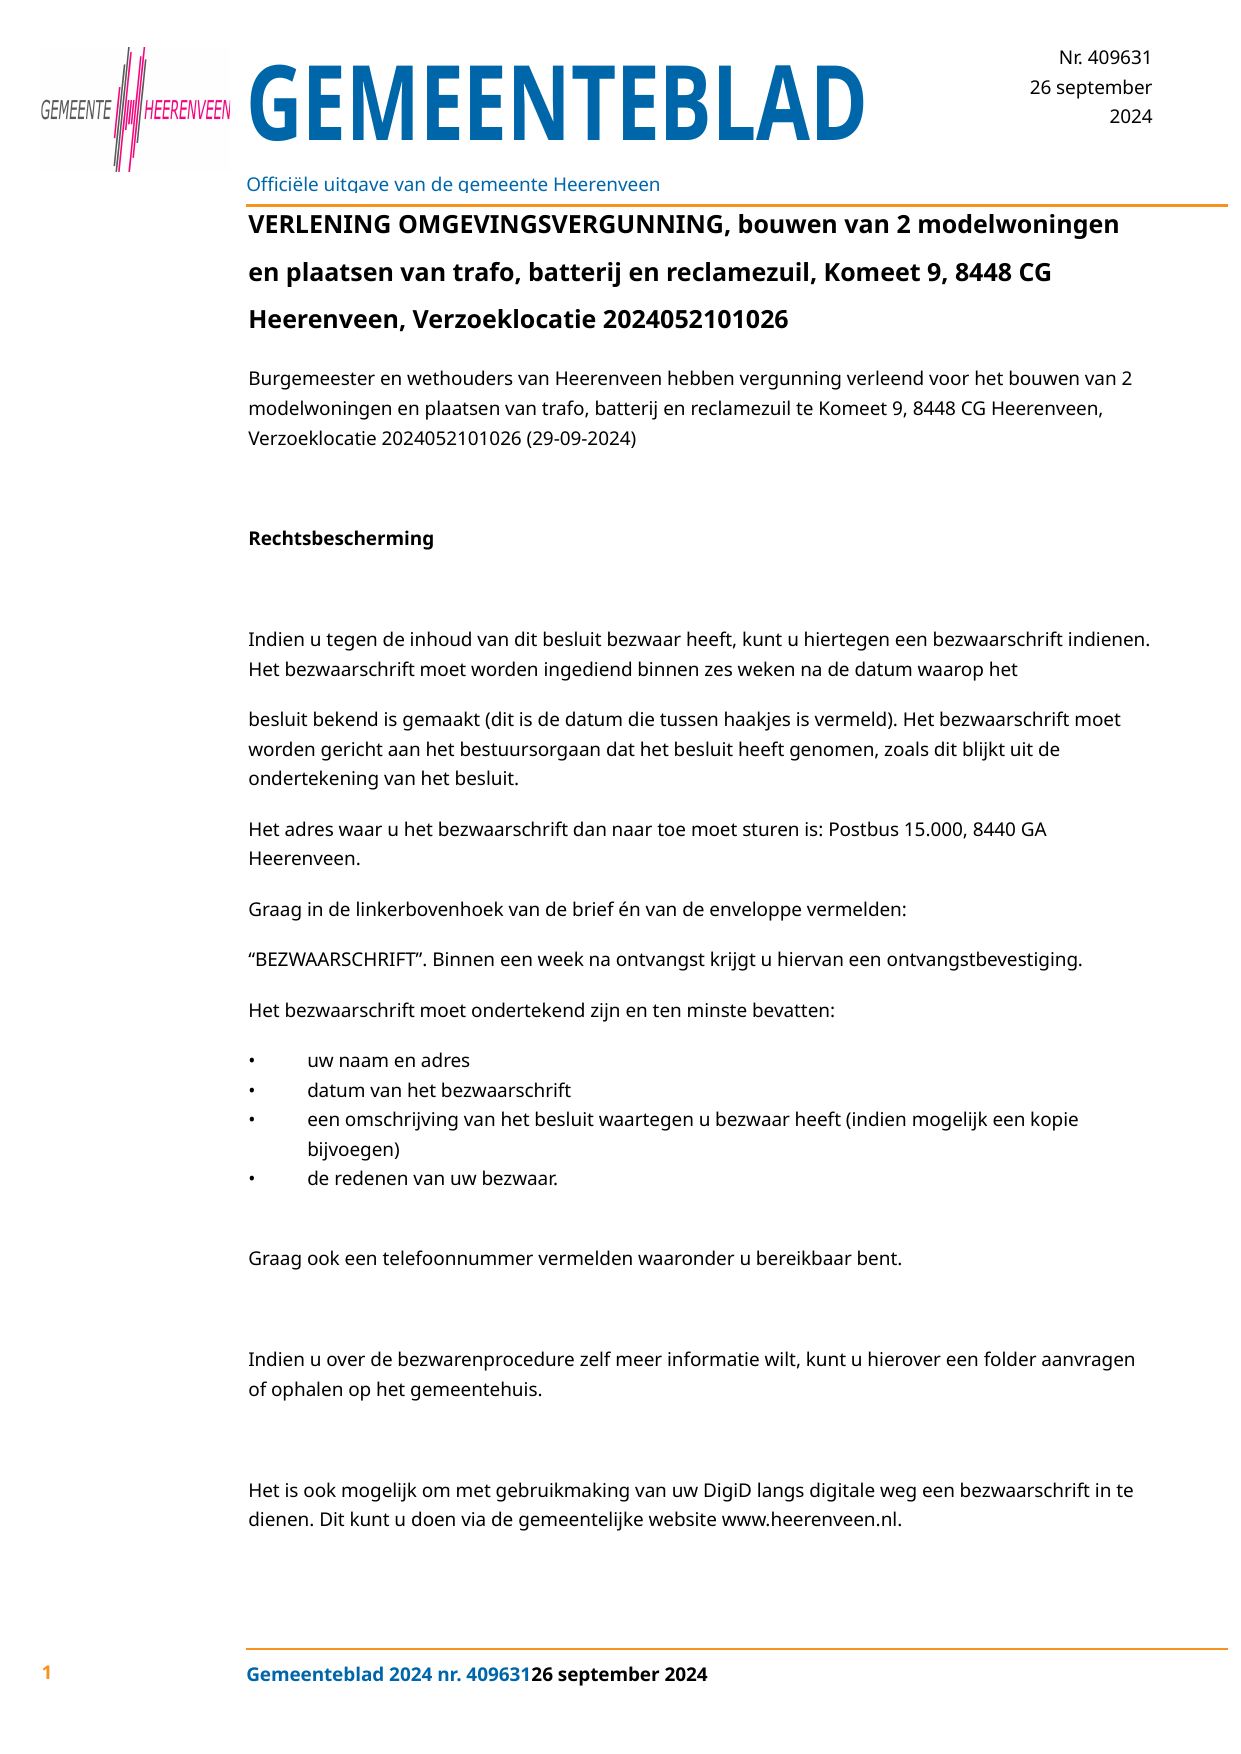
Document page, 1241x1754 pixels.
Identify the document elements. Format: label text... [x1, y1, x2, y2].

picture [41, 47, 231, 172]
text Indien u tegen de inhoud van dit besluit bezwaar heeft, kunt u hiertegen een bezwaarschrift indienen. Het bezwaarschrift moet worden ingediend binnen zes weken na de datum waarop het [248, 626, 1152, 682]
text Graag ook een telefoonnummer vermelden waaronder u bereikbaar bent. [248, 1246, 1152, 1271]
text VERLENING OMGEVINGSVERGUNNING, bouwen van 2 modelwoningen en plaatsen van trafo, batterij en reclamezuil, Komeet 9, 8448 CG Heerenveen, Verzoeklocatie 2024052101026 [248, 207, 1152, 336]
text “BEZWAARSCHRIFT”. Binnen een week na ontvangst krijgt u hiervan een ontvangstbevestiging. [248, 946, 1152, 972]
text Graag in de linkerbovenhoek van de brief én van de enveloppe vermelden: [248, 896, 1152, 922]
text besluit bekend is gemaakt (dit is de datum die tussen haakjes is vermeld). Het bezwaarschrift moet worden gericht aan het bestuursorgaan dat het besluit heeft genomen, zoals dit blijkt uit de ondertekening van het besluit. [248, 706, 1152, 791]
list uw naam en adres [248, 1047, 1152, 1073]
text Het bezwaarschrift moet ondertekend zijn en ten minste bevatten: [248, 997, 1152, 1022]
text Rechtsbescherming [248, 526, 1152, 551]
list de redenen van uw bezwaar. [248, 1166, 1152, 1191]
list een omschrijving van het besluit waartegen u bezwaar heeft (indien mogelijk een kopie bijvoegen) [248, 1106, 1152, 1162]
text Het is ook mogelijk om met gebruikmaking van uw DigiD langs digitale weg een bezwaarschrift in te dienen. Dit kunt u doen via de gemeentelijke website www.heerenveen.nl. [248, 1477, 1152, 1532]
text Burgemeester en wethouders van Heerenveen hebben vergunning verleend voor het bouwen van 2 modelwoningen en plaatsen van trafo, batterij en reclamezuil te Komeet 9, 8448 CG Heerenveen, Verzoeklocatie 2024052101026 (29-09-2024) [248, 366, 1152, 450]
text Indien u over de bezwarenprocedure zelf meer informatie wilt, kunt u hierover een folder aanvragen of ophalen op het gemeentehuis. [248, 1346, 1152, 1402]
list datum van het bezwaarschrift [248, 1077, 1152, 1102]
text Het adres waar u het bezwaarschrift dan naar toe moet sturen is: Postbus 15.000, 8440 GA Heerenveen. [248, 816, 1152, 871]
